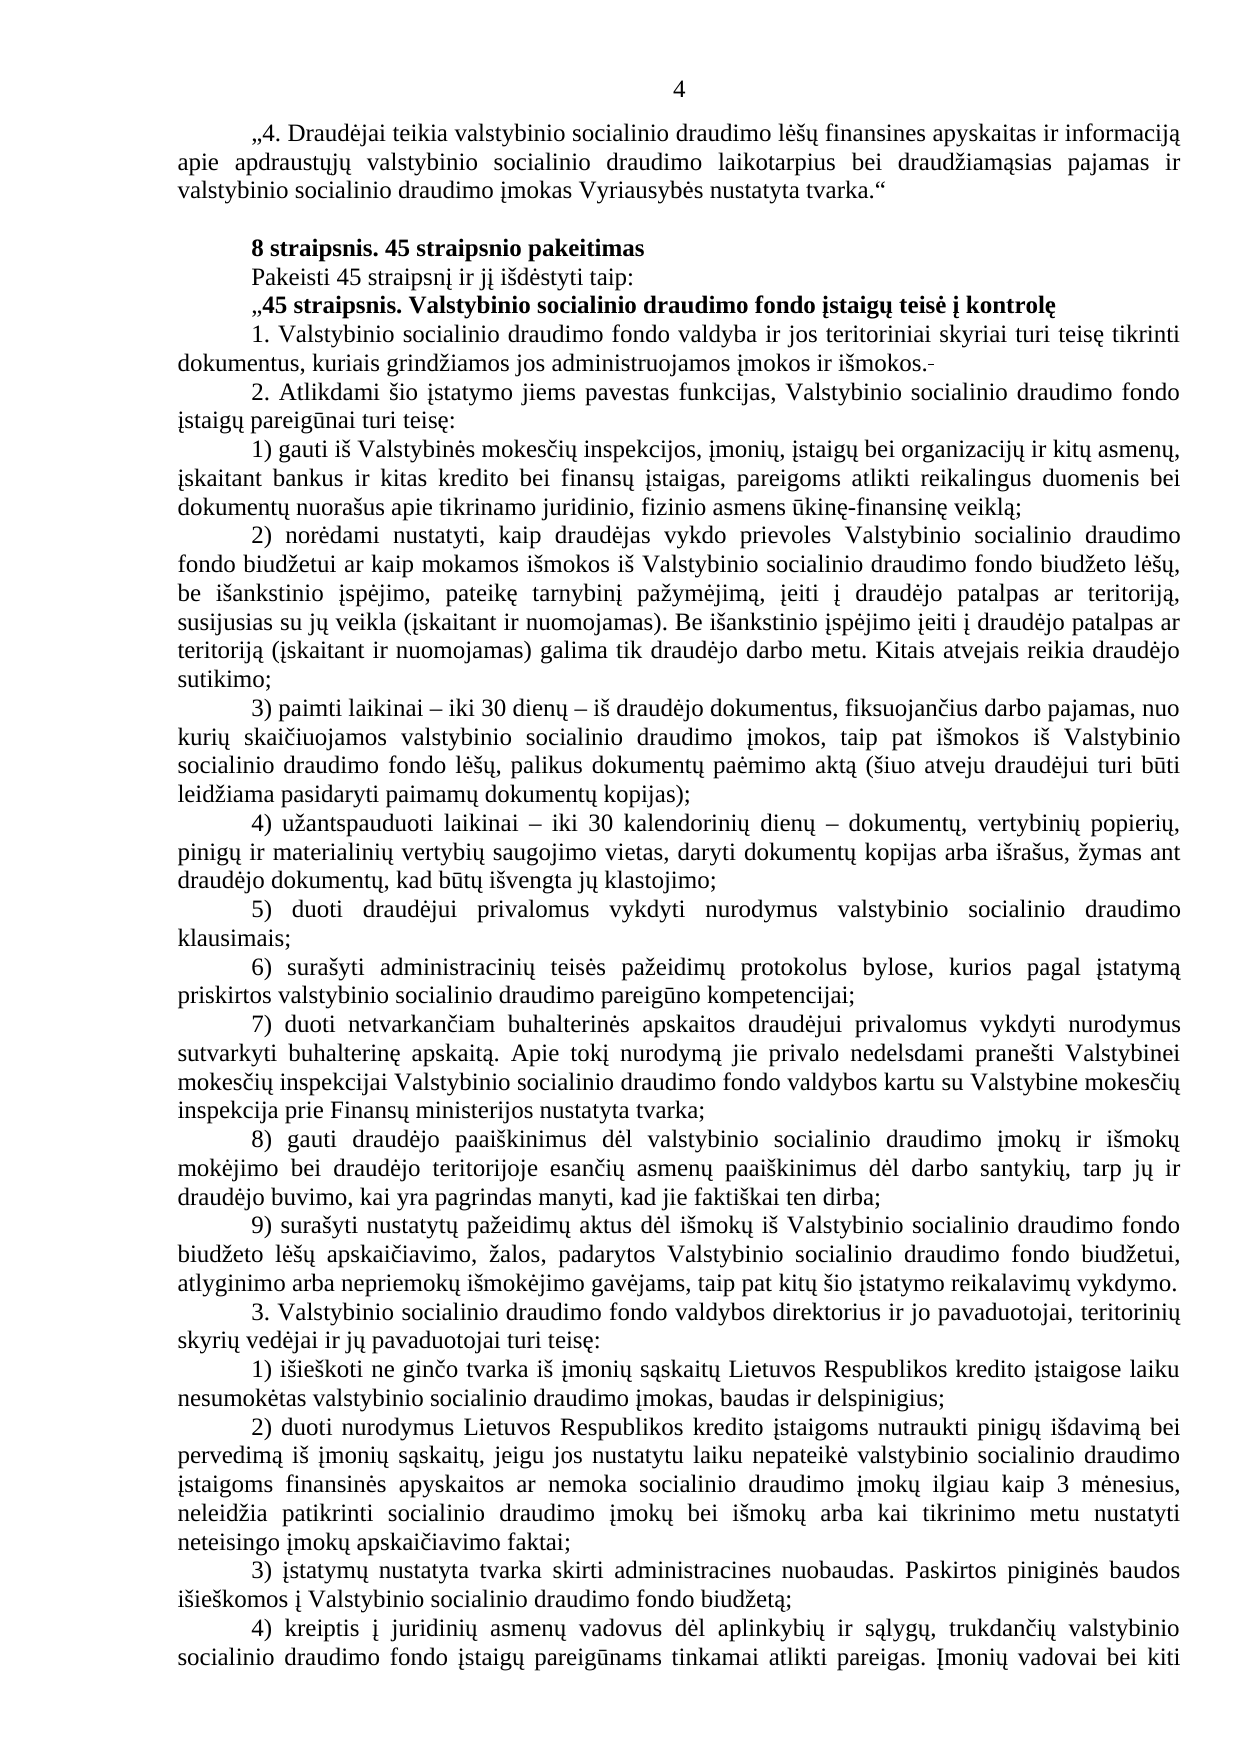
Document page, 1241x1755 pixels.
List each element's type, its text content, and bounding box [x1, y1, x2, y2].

text 2) duoti nurodymus Lietuvos Respublikos kredito įstaigoms nutraukti pinigų išdavimą bei pervedimą iš įmonių sąskaitų, jeigu jos nustatytu laiku nepateikė valstybinio socialinio draudimo įstaigoms finansinės apyskaitos ar nemoka socialinio draudimo įmokų ilgiau kaip 3 mėnesius, neleidžia patikrinti socialinio draudimo įmokų bei išmokų arba kai tikrinimo metu nustatyti neteisingo įmokų apskaičiavimo faktai; [177, 1412, 1181, 1556]
text 3) įstatymų nustatyta tvarka skirti administracines nuobaudas. Paskirtos piniginės baudos išieškomos į Valstybinio socialinio draudimo fondo biudžetą; [177, 1556, 1181, 1613]
text Pakeisti 45 straipsnį ir jį išdėstyti taip: [177, 262, 1181, 291]
text 5) duoti draudėjui privalomus vykdyti nurodymus valstybinio socialinio draudimo klausimais; [177, 894, 1181, 952]
text „45 straipsnis. Valstybinio socialinio draudimo fondo įstaigų teisė į kontrolę [177, 291, 1181, 319]
text „4. Draudėjai teikia valstybinio socialinio draudimo lėšų finansines apyskaitas ir informaciją apie apdraustųjų valstybinio socialinio draudimo laikotarpius bei draudžiamąsias pajamas ir valstybinio socialinio draudimo įmokas Vyriausybės nustatyta tvarka.“ [177, 118, 1181, 204]
text 8 straipsnis. 45 straipsnio pakeitimas [177, 233, 1181, 262]
text 2. Atlikdami šio įstatymo jiems pavestas funkcijas, Valstybinio socialinio draudimo fondo įstaigų pareigūnai turi teisę: [177, 377, 1181, 434]
text 9) surašyti nustatytų pažeidimų aktus dėl išmokų iš Valstybinio socialinio draudimo fondo biudžeto lėšų apskaičiavimo, žalos, padarytos Valstybinio socialinio draudimo fondo biudžetui, atlyginimo arba nepriemokų išmokėjimo gavėjams, taip pat kitų šio įstatymo reikalavimų vykdymo. [177, 1211, 1181, 1297]
text 2) norėdami nustatyti, kaip draudėjas vykdo prievoles Valstybinio socialinio draudimo fondo biudžetui ar kaip mokamos išmokos iš Valstybinio socialinio draudimo fondo biudžeto lėšų, be išankstinio įspėjimo, pateikę tarnybinį pažymėjimą, įeiti į draudėjo patalpas ar teritoriją, susijusias su jų veikla (įskaitant ir nuomojamas). Be išankstinio įspėjimo įeiti į draudėjo patalpas ar teritoriją (įskaitant ir nuomojamas) galima tik draudėjo darbo metu. Kitais atvejais reikia draudėjo sutikimo; [177, 521, 1181, 693]
text 3. Valstybinio socialinio draudimo fondo valdybos direktorius ir jo pavaduotojai, teritorinių skyrių vedėjai ir jų pavaduotojai turi teisę: [177, 1297, 1181, 1354]
text 4) kreiptis į juridinių asmenų vadovus dėl aplinkybių ir sąlygų, trukdančių valstybinio socialinio draudimo fondo įstaigų pareigūnams tinkamai atlikti pareigas. Įmonių vadovai bei kiti [177, 1613, 1181, 1671]
text 7) duoti netvarkančiam buhalterinės apskaitos draudėjui privalomus vykdyti nurodymus sutvarkyti buhalterinę apskaitą. Apie tokį nurodymą jie privalo nedelsdami pranešti Valstybinei mokesčių inspekcijai Valstybinio socialinio draudimo fondo valdybos kartu su Valstybine mokesčių inspekcija prie Finansų ministerijos nustatyta tvarka; [177, 1009, 1181, 1124]
text 4) užantspauduoti laikinai – iki 30 kalendorinių dienų – dokumentų, vertybinių popierių, pinigų ir materialinių vertybių saugojimo vietas, daryti dokumentų kopijas arba išrašus, žymas ant draudėjo dokumentų, kad būtų išvengta jų klastojimo; [177, 808, 1181, 894]
text 3) paimti laikinai – iki 30 dienų – iš draudėjo dokumentus, fiksuojančius darbo pajamas, nuo kurių skaičiuojamos valstybinio socialinio draudimo įmokos, taip pat išmokos iš Valstybinio socialinio draudimo fondo lėšų, palikus dokumentų paėmimo aktą (šiuo atveju draudėjui turi būti leidžiama pasidaryti paimamų dokumentų kopijas); [177, 693, 1181, 808]
text 1. Valstybinio socialinio draudimo fondo valdyba ir jos teritoriniai skyriai turi teisę tikrinti dokumentus, kuriais grindžiamos jos administruojamos įmokos ir išmokos. [177, 319, 1181, 377]
text 6) surašyti administracinių teisės pažeidimų protokolus bylose, kurios pagal įstatymą priskirtos valstybinio socialinio draudimo pareigūno kompetencijai; [177, 952, 1181, 1009]
text 8) gauti draudėjo paaiškinimus dėl valstybinio socialinio draudimo įmokų ir išmokų mokėjimo bei draudėjo teritorijoje esančių asmenų paaiškinimus dėl darbo santykių, tarp jų ir draudėjo buvimo, kai yra pagrindas manyti, kad jie faktiškai ten dirba; [177, 1124, 1181, 1211]
text 1) gauti iš Valstybinės mokesčių inspekcijos, įmonių, įstaigų bei organizacijų ir kitų asmenų, įskaitant bankus ir kitas kredito bei finansų įstaigas, pareigoms atlikti reikalingus duomenis bei dokumentų nuorašus apie tikrinamo juridinio, fizinio asmens ūkinę-finansinę veiklą; [177, 434, 1181, 521]
text 1) išieškoti ne ginčo tvarka iš įmonių sąskaitų Lietuvos Respublikos kredito įstaigose laiku nesumokėtas valstybinio socialinio draudimo įmokas, baudas ir delspinigius; [177, 1354, 1181, 1412]
